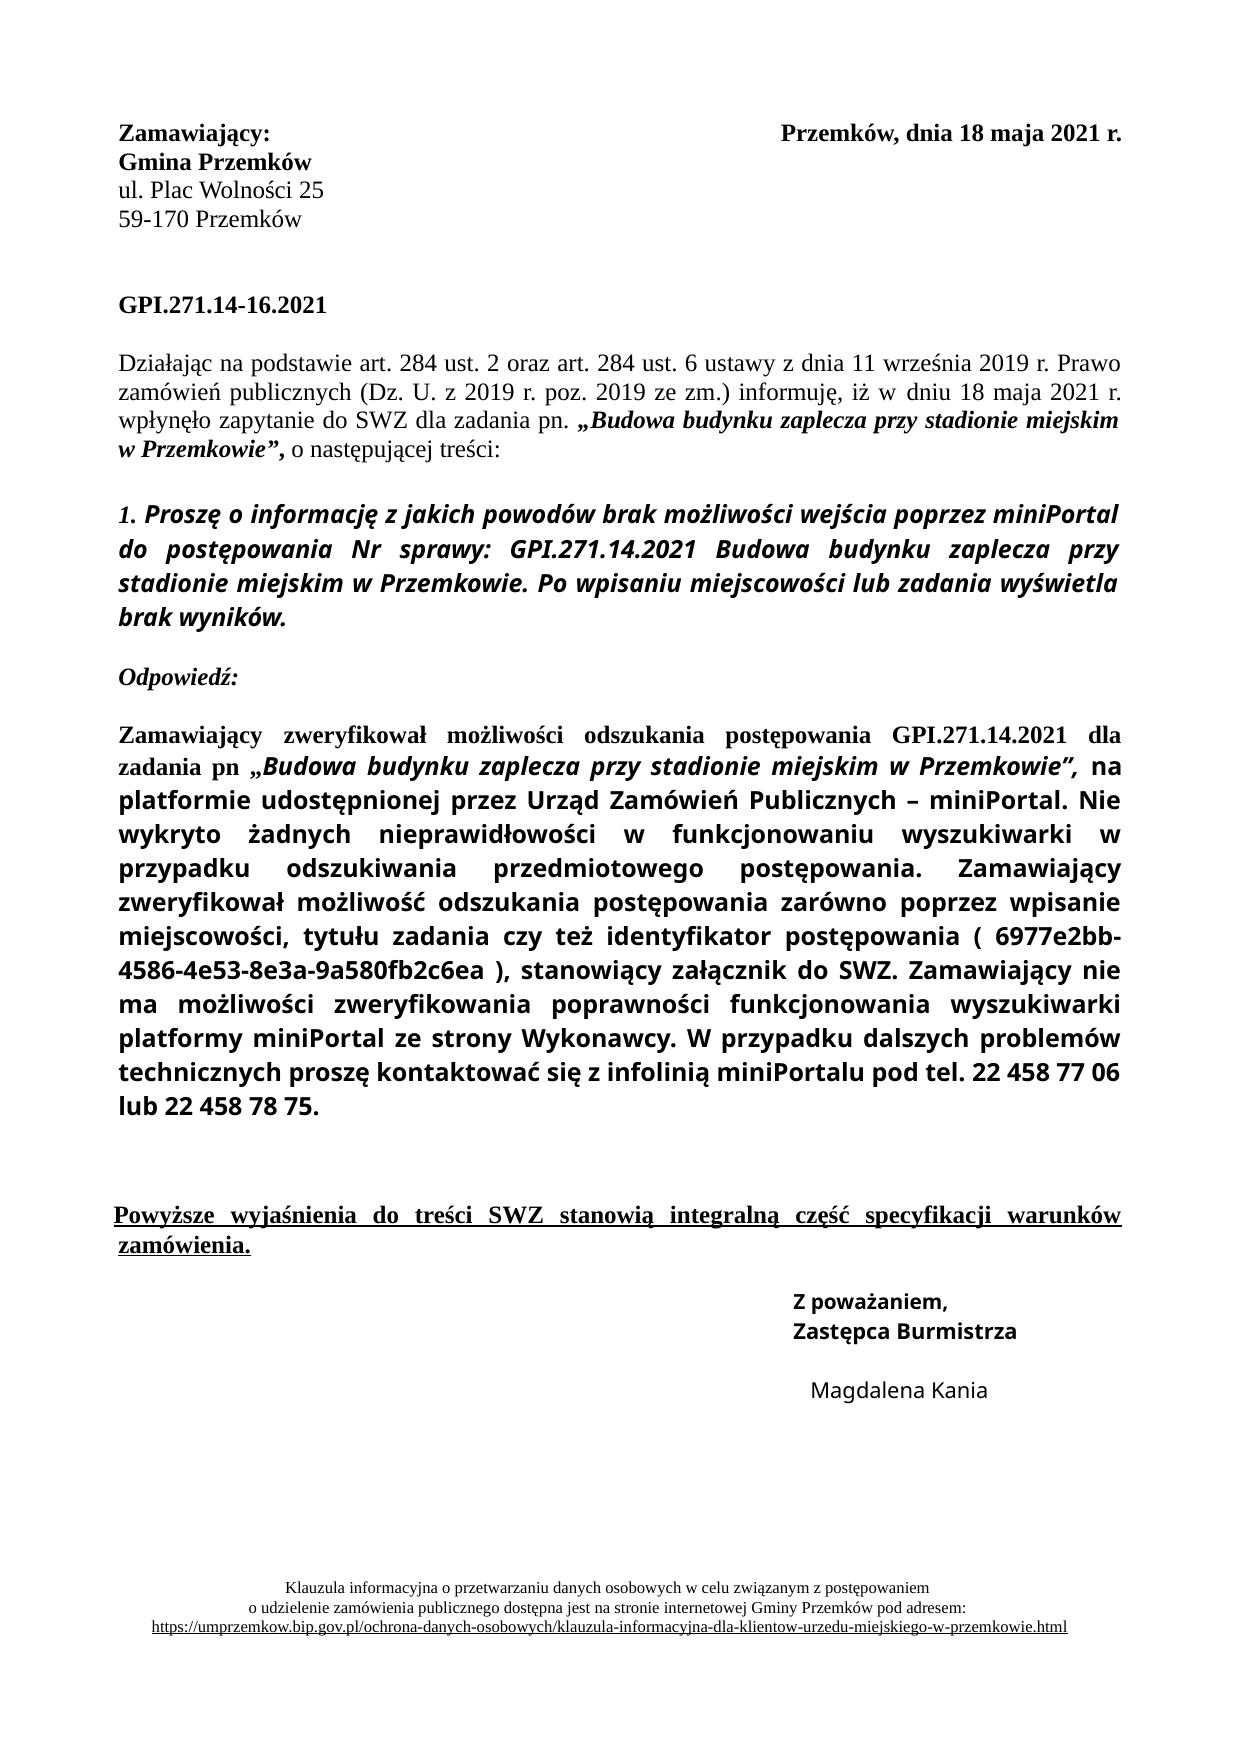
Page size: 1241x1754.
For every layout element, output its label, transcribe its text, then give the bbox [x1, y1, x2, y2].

text 1. Proszę o informację z jakich powodów brak możliwości wejścia poprzez miniPortal do postępowania Nr sprawy: GPI.271.14.2021 Budowa budynku zaplecza przy stadionie miejskim w Przemkowie. Po wpisaniu miejscowości lub zadania wyświetla brak wyników. [118, 497, 1122, 633]
text ul. Plac Wolności 25 [118, 176, 1122, 204]
text GPI.271.14-16.2021 [118, 291, 1122, 319]
text Działając na podstawie art. 284 ust. 2 oraz art. 284 ust. 6 ustawy z dnia 11 września 2019 r. Prawo zamówień publicznych (Dz. U. z 2019 r. poz. 2019 ze zm.) informuję, iż w dniu 18 maja 2021 r. wpłynęło zapytanie do SWZ dla zadania pn. „Budowa budynku zaplecza przy stadionie miejskim w Przemkowie”, o następującej treści: [118, 348, 1122, 463]
text Zamawiający: Przemków, dnia 18 maja 2021 r. [118, 118, 1122, 147]
text Odpowiedź: [118, 662, 1122, 691]
text Zamawiający zweryfikował możliwości odszukania postępowania GPI.271.14.2021 dla zadania pn „Budowa budynku zaplecza przy stadionie miejskim w Przemkowie”, na platformie udostępnionej przez Urząd Zamówień Publicznych – miniPortal. Nie wykryto żadnych nieprawidłowości w funkcjonowaniu wyszukiwarki w przypadku odszukiwania przedmiotowego postępowania. Zamawiający zweryfikował możliwość odszukania postępowania zarówno poprzez wpisanie miejscowości, tytułu zadania czy też identyfikator postępowania ( 6977e2bb-4586-4e53-8e3a-9a580fb2c6ea ), stanowiący załącznik do SWZ. Zamawiający nie ma możliwości zweryfikowania poprawności funkcjonowania wyszukiwarki platformy miniPortal ze strony Wykonawcy. W przypadku dalszych problemów technicznych proszę kontaktować się z infolinią miniPortalu pod tel. 22 458 77 06 lub 22 458 78 75. [118, 720, 1122, 1123]
text Powyższe wyjaśnienia do treści SWZ stanowią integralną część specyfikacji warunków zamówienia. [83, 1199, 1122, 1259]
text Gmina Przemków [118, 147, 1122, 176]
text Zastępca Burmistrza [118, 1316, 1122, 1345]
text Magdalena Kania [118, 1375, 1122, 1405]
text Z poważaniem, [118, 1287, 1122, 1316]
text 59-170 Przemków [118, 204, 1122, 233]
